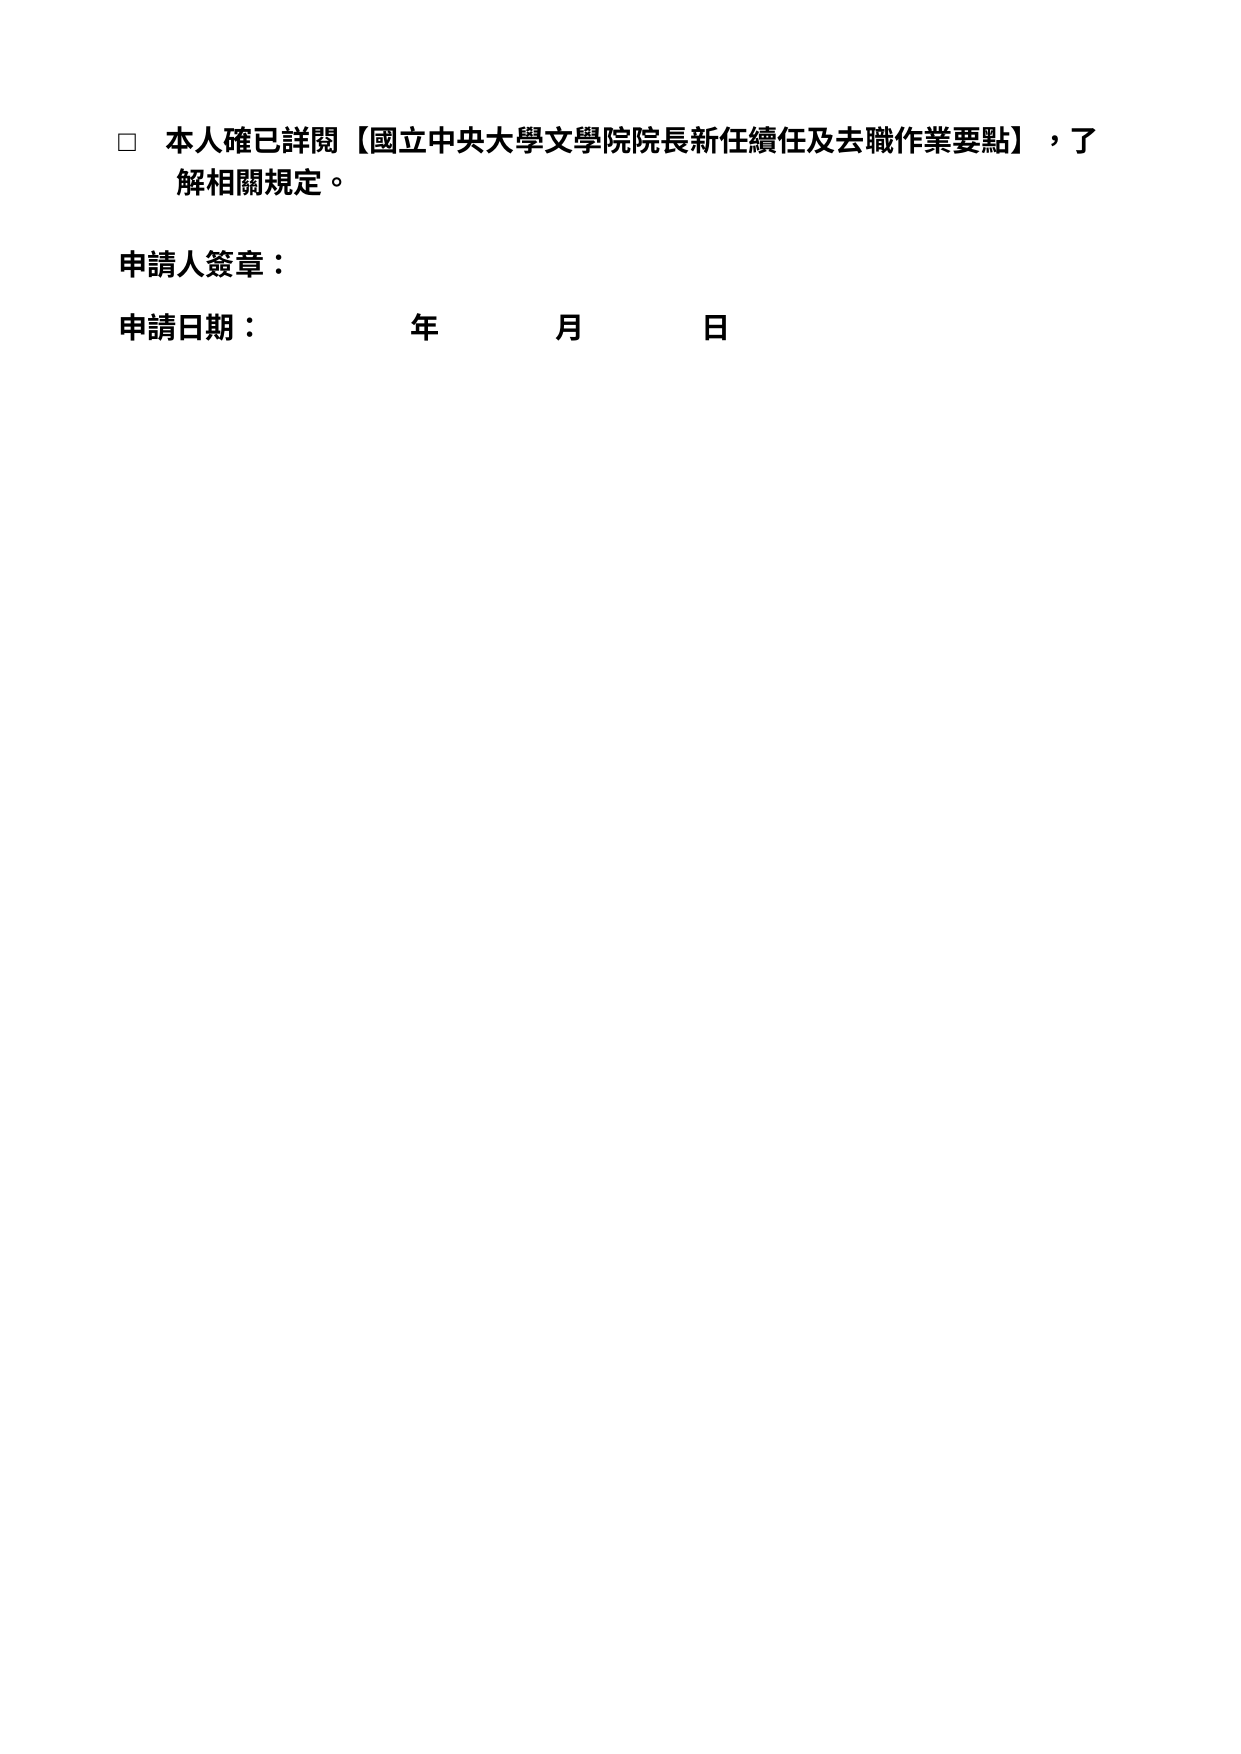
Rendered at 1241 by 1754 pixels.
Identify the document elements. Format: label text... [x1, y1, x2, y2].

text 申請日期： 年 月 日 [118, 284, 1122, 346]
text □ 本人確已詳閱【國立中央大學文學院院長新任續任及去職作業要點】，了解相關規定。 [118, 118, 1122, 202]
text 申請人簽章： [118, 221, 1122, 284]
